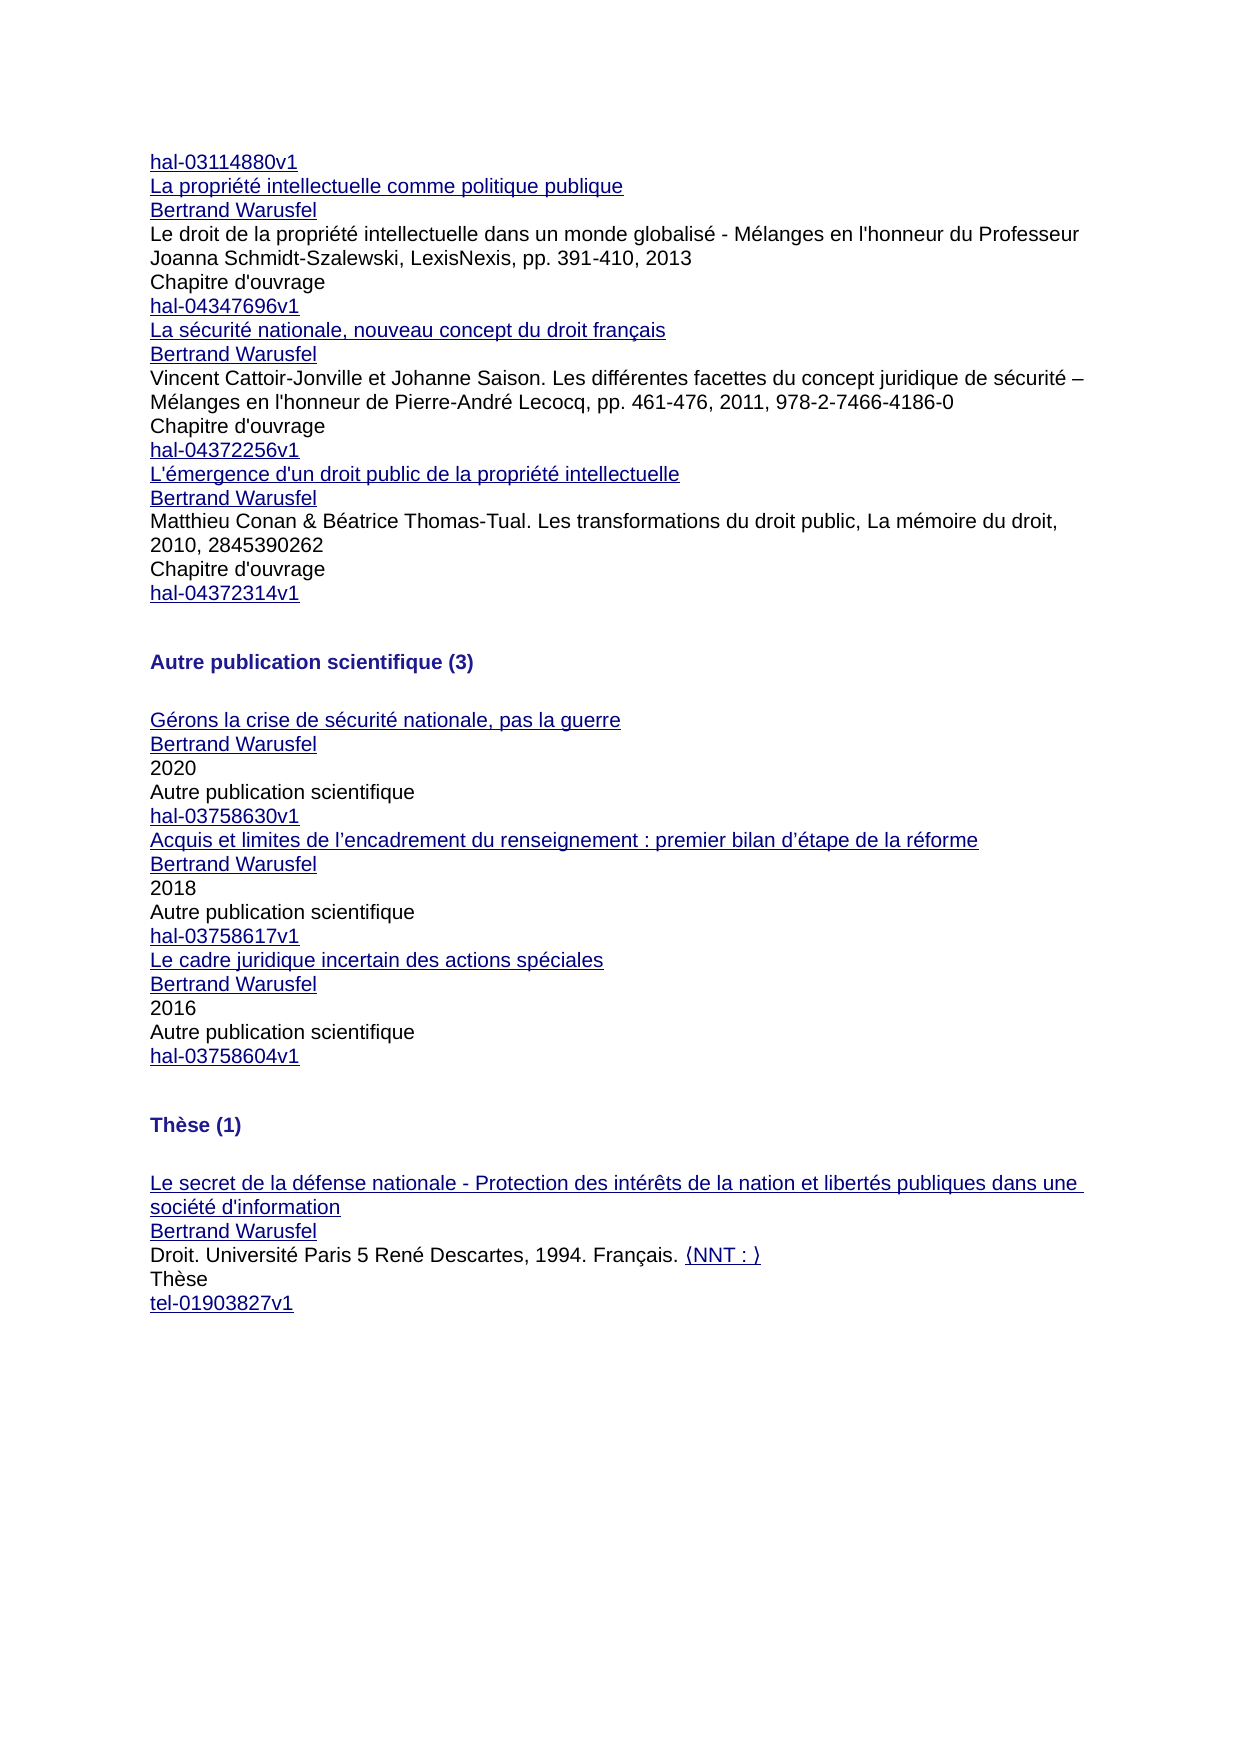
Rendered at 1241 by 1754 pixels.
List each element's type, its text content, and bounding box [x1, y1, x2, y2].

table_header Le secret de la défense nationale - Protection des intérêts de la nation et libertés publiques dans une société d'information Bertrand Warusfel Droit. Université Paris 5 René Descartes, 1994. Français. ⟨NNT : ⟩ Thèse tel-01903827v1 [150, 1171, 1090, 1314]
subtitle Thèse (1) [150, 1112, 1090, 1136]
table_cell hal-03114880v1 [150, 150, 1090, 174]
table_cell La sécurité nationale, nouveau concept du droit français Bertrand Warusfel Vincent Cattoir-Jonville et Johanne Saison. Les différentes facettes du concept juridique de sécurité – Mélanges en l'honneur de Pierre-André Lecocq, pp. 461-476, 2011, 978-2-7466-4186-0 Chapitre d'ouvrage hal-04372256v1 [150, 318, 1090, 461]
table_cell La propriété intellectuelle comme politique publique Bertrand Warusfel Le droit de la propriété intellectuelle dans un monde globalisé - Mélanges en l'honneur du Professeur Joanna Schmidt-Szalewski, LexisNexis, pp. 391‑410, 2013 Chapitre d'ouvrage hal-04347696v1 [150, 174, 1090, 318]
table_cell Acquis et limites de l’encadrement du renseignement : premier bilan d’étape de la réforme Bertrand Warusfel 2018 Autre publication scientifique hal-03758617v1 [150, 828, 1090, 948]
table_header Gérons la crise de sécurité nationale, pas la guerre Bertrand Warusfel 2020 Autre publication scientifique hal-03758630v1 [150, 708, 1090, 828]
subtitle Autre publication scientifique (3) [150, 650, 1090, 674]
table_cell Le cadre juridique incertain des actions spéciales Bertrand Warusfel 2016 Autre publication scientifique hal-03758604v1 [150, 948, 1090, 1068]
table_cell L'émergence d'un droit public de la propriété intellectuelle Bertrand Warusfel Matthieu Conan & Béatrice Thomas-Tual. Les transformations du droit public, La mémoire du droit, 2010, 2845390262 Chapitre d'ouvrage hal-04372314v1 [150, 461, 1090, 605]
